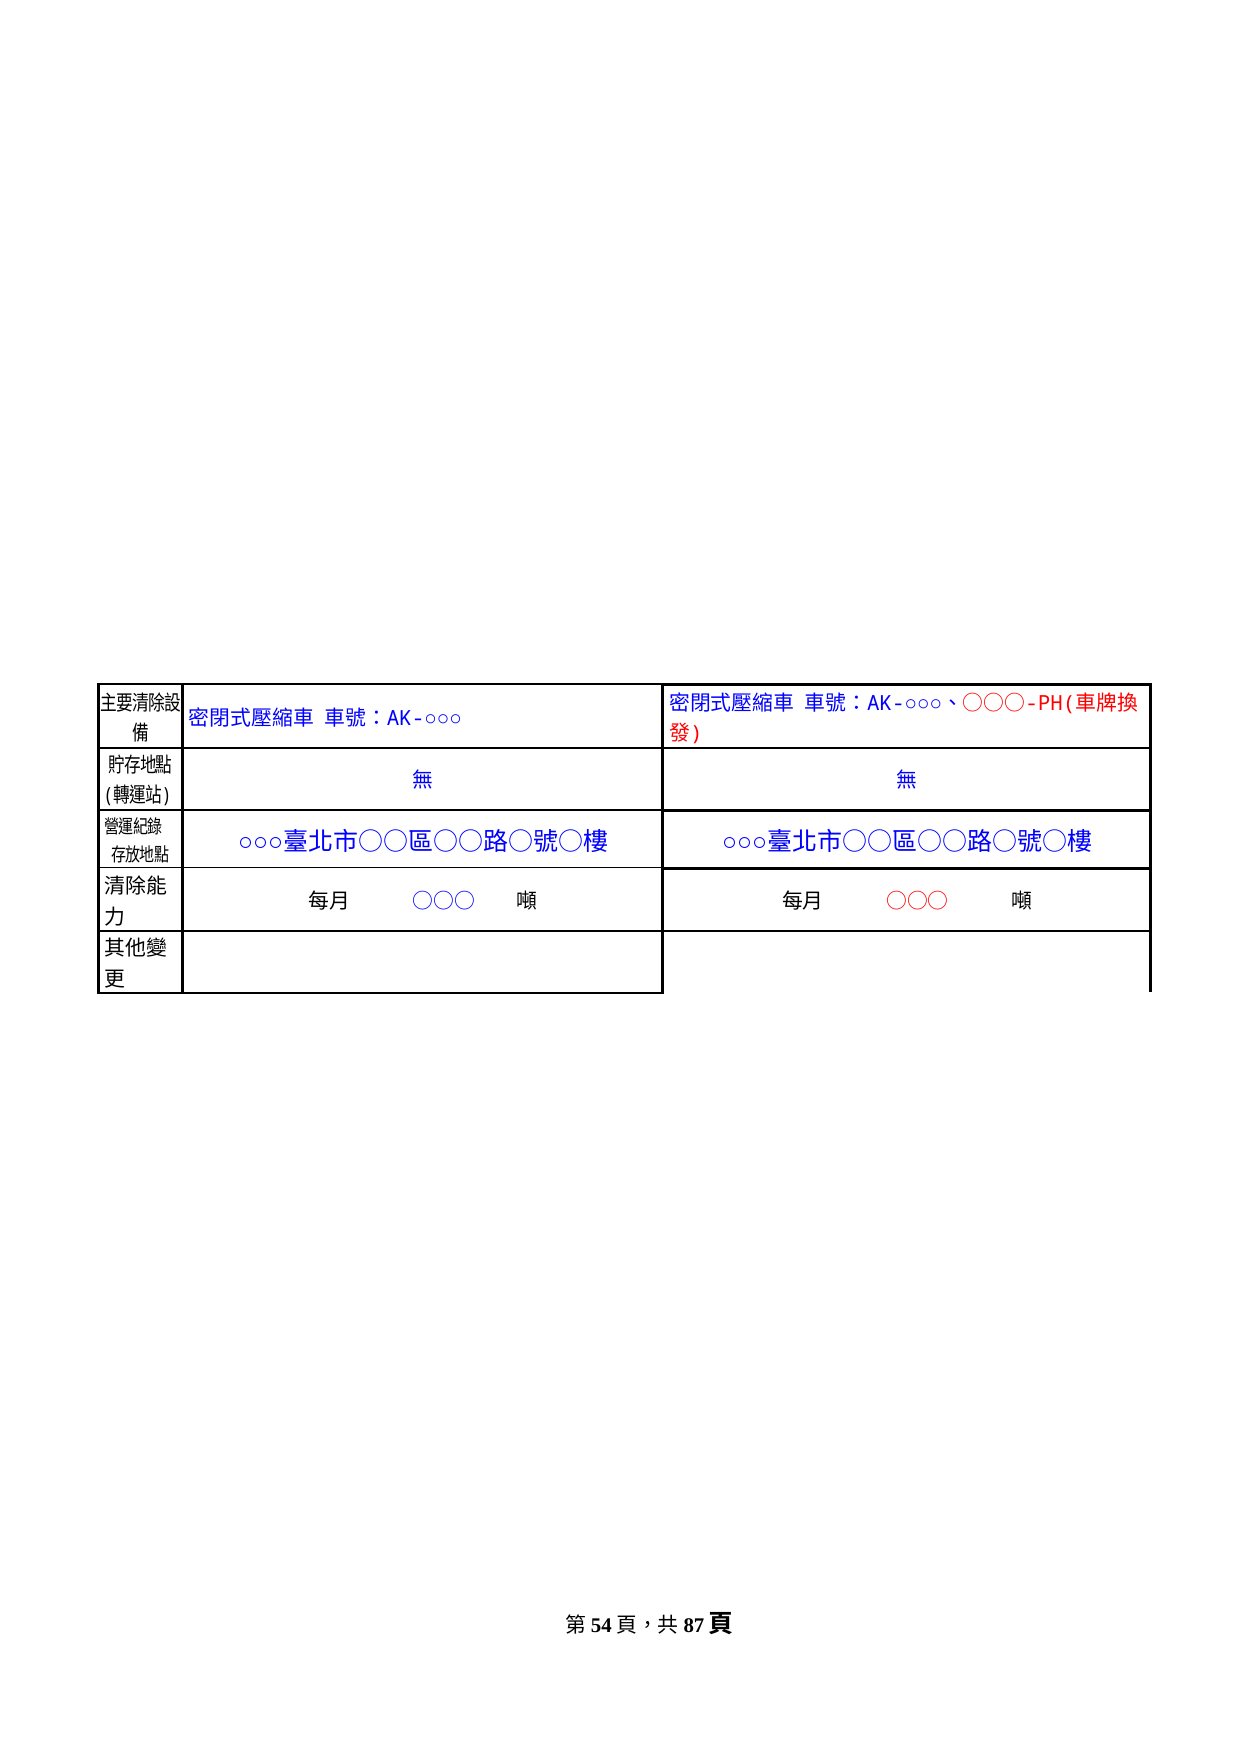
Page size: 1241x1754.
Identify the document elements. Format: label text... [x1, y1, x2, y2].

table_cell ○○○臺北市○○區○○路○號○樓 [184, 811, 661, 867]
table_cell ○○○臺北市○○區○○路○號○樓 [664, 812, 1149, 867]
table_cell 每月 ○○○ 噸 [184, 868, 661, 930]
table_cell 無 [664, 749, 1149, 809]
table_cell 營運紀錄 存放地點 [100, 811, 181, 867]
table_cell 每月 ○○○ 噸 [664, 870, 1149, 930]
table_cell 密閉式壓縮車 車號：AK-○○○、○○○-PH(車牌換發) [664, 686, 1149, 747]
table_cell 密閉式壓縮車 車號：AK-○○○ [184, 685, 661, 747]
table_cell 無 [184, 749, 661, 809]
table_cell [664, 932, 1149, 992]
table_cell [184, 932, 661, 992]
table_cell 主要清除設備 [100, 685, 181, 747]
table_cell 其他變更 [100, 932, 181, 992]
table_cell 清除能力 [100, 868, 181, 930]
table_cell 貯存地點 (轉運站) [100, 749, 181, 809]
